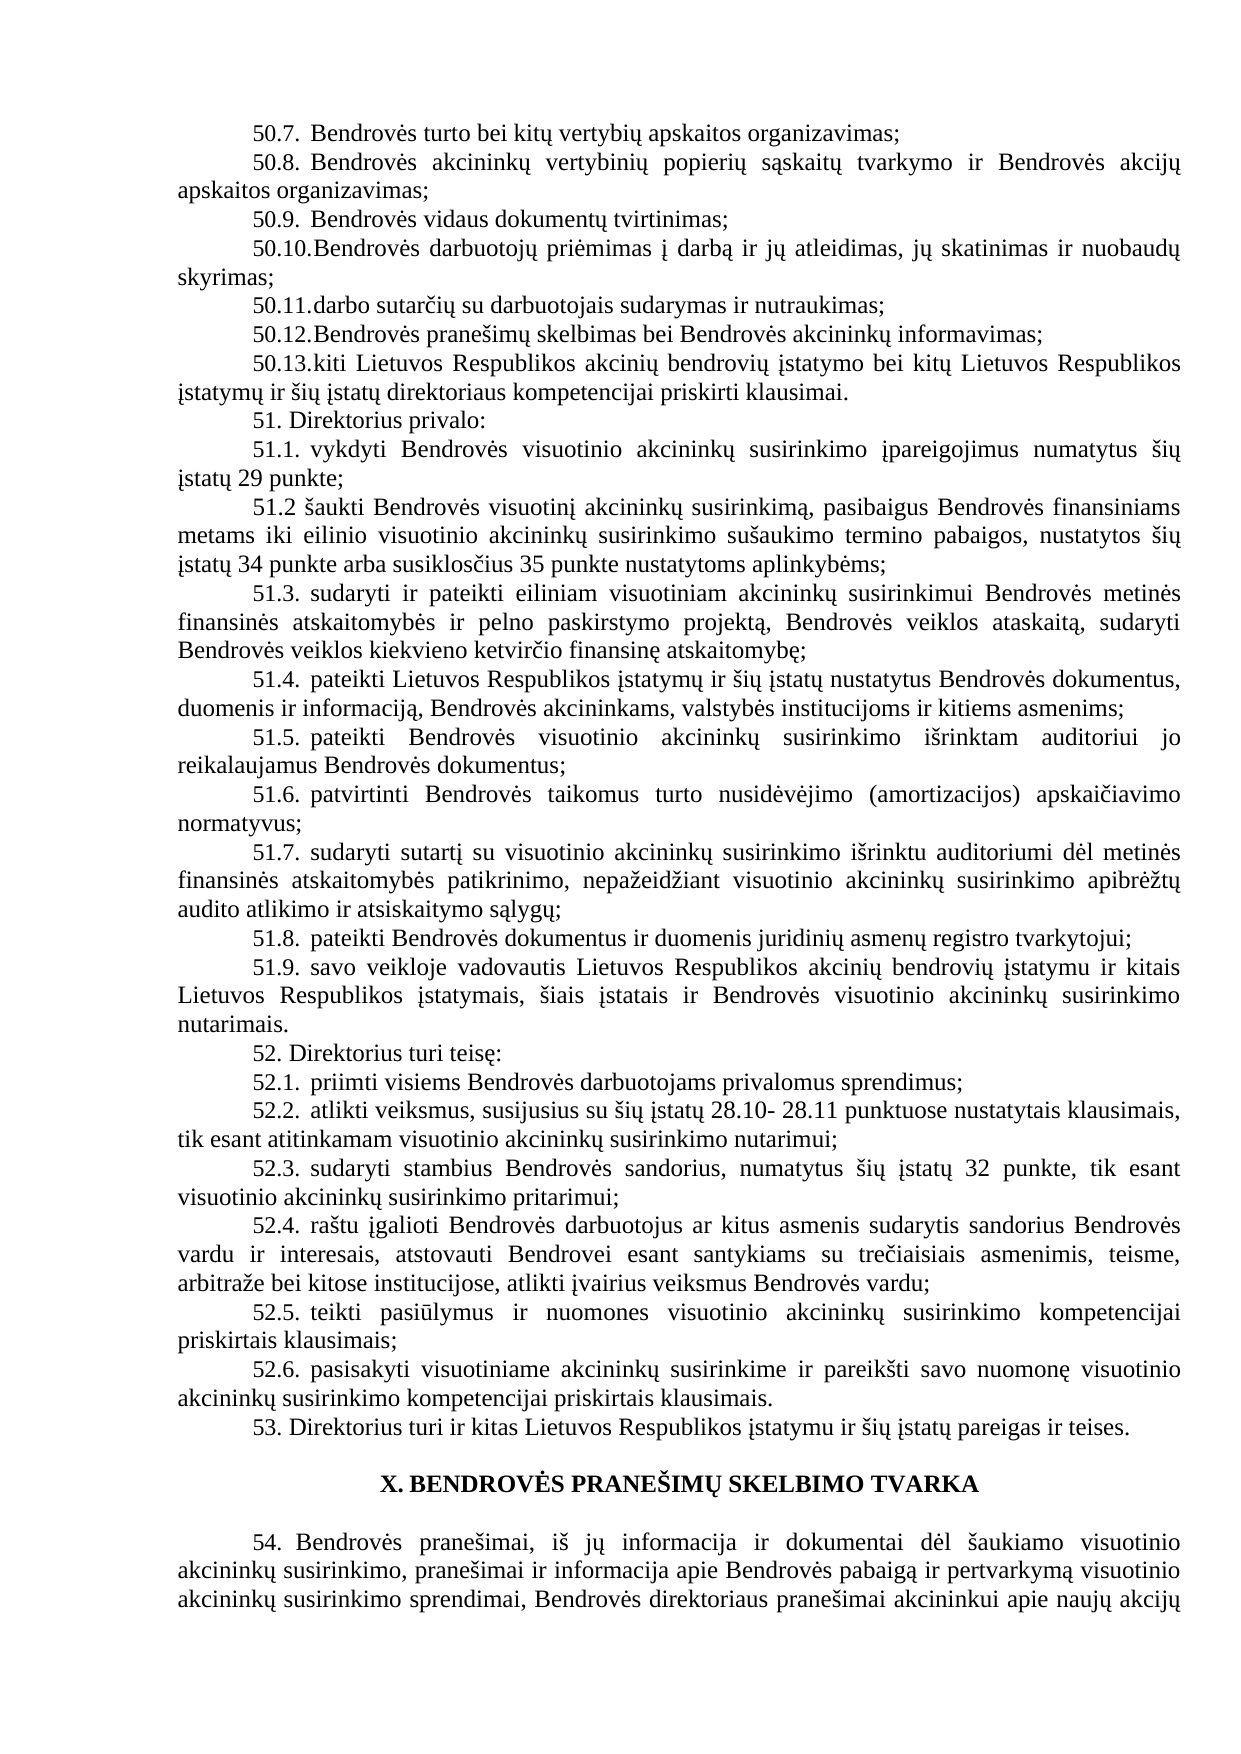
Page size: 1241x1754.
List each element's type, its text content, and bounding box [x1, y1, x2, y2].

text 52.4. raštu įgalioti Bendrovės darbuotojus ar kitus asmenis sudarytis sandorius Bendrovės vardu ir interesais, atstovauti Bendrovei esant santykiams su trečiaisiais asmenimis, teisme, arbitraže bei kitose institucijose, atlikti įvairius veiksmus Bendrovės vardu; [177, 1211, 1181, 1297]
text 52.2. atlikti veiksmus, susijusius su šių įstatų 28.10- 28.11 punktuose nustatytais klausimais, tik esant atitinkamam visuotinio akcininkų susirinkimo nutarimui; [177, 1096, 1181, 1153]
text 51.6. patvirtinti Bendrovės taikomus turto nusidėvėjimo (amortizacijos) apskaičiavimo normatyvus; [177, 779, 1181, 837]
text 51.7. sudaryti sutartį su visuotinio akcininkų susirinkimo išrinktu auditoriumi dėl metinės finansinės atskaitomybės patikrinimo, nepažeidžiant visuotinio akcininkų susirinkimo apibrėžtų audito atlikimo ir atsiskaitymo sąlygų; [177, 837, 1181, 923]
text 51.9. savo veikloje vadovautis Lietuvos Respublikos akcinių bendrovių įstatymu ir kitais Lietuvos Respublikos įstatymais, šiais įstatais ir Bendrovės visuotinio akcininkų susirinkimo nutarimais. [177, 952, 1181, 1038]
text 50.13. kiti Lietuvos Respublikos akcinių bendrovių įstatymo bei kitų Lietuvos Respublikos įstatymų ir šių įstatų direktoriaus kompetencijai priskirti klausimai. [177, 348, 1181, 406]
text 52.6. pasisakyti visuotiniame akcininkų susirinkime ir pareikšti savo nuomonę visuotinio akcininkų susirinkimo kompetencijai priskirtais klausimais. [177, 1354, 1181, 1412]
text 52. Direktorius turi teisę: [177, 1038, 1181, 1067]
text 50.10. Bendrovės darbuotojų priėmimas į darbą ir jų atleidimas, jų skatinimas ir nuobaudų skyrimas; [177, 233, 1181, 291]
text 51.1. vykdyti Bendrovės visuotinio akcininkų susirinkimo įpareigojimus numatytus šių įstatų 29 punkte; [177, 434, 1181, 492]
text 50.11. darbo sutarčių su darbuotojais sudarymas ir nutraukimas; [177, 291, 1181, 319]
text 51. Direktorius privalo: [177, 406, 1181, 434]
text 50.8. Bendrovės akcininkų vertybinių popierių sąskaitų tvarkymo ir Bendrovės akcijų apskaitos organizavimas; [177, 147, 1181, 204]
text 51.2 šaukti Bendrovės visuotinį akcininkų susirinkimą, pasibaigus Bendrovės finansiniams metams iki eilinio visuotinio akcininkų susirinkimo sušaukimo termino pabaigos, nustatytos šių įstatų 34 punkte arba susiklosčius 35 punkte nustatytoms aplinkybėms; [177, 492, 1181, 578]
text 50.9. Bendrovės vidaus dokumentų tvirtinimas; [177, 204, 1181, 233]
text 52.3. sudaryti stambius Bendrovės sandorius, numatytus šių įstatų 32 punkte, tik esant visuotinio akcininkų susirinkimo pritarimui; [177, 1153, 1181, 1211]
text 51.8. pateikti Bendrovės dokumentus ir duomenis juridinių asmenų registro tvarkytojui; [177, 923, 1181, 952]
text 51.5. pateikti Bendrovės visuotinio akcininkų susirinkimo išrinktam auditoriui jo reikalaujamus Bendrovės dokumentus; [177, 722, 1181, 779]
text 51.4. pateikti Lietuvos Respublikos įstatymų ir šių įstatų nustatytus Bendrovės dokumentus, duomenis ir informaciją, Bendrovės akcininkams, valstybės institucijoms ir kitiems asmenims; [177, 664, 1181, 722]
text 52.1. priimti visiems Bendrovės darbuotojams privalomus sprendimus; [177, 1067, 1181, 1096]
text 52.5. teikti pasiūlymus ir nuomones visuotinio akcininkų susirinkimo kompetencijai priskirtais klausimais; [177, 1297, 1181, 1354]
text X. BENDROVĖS PRANEŠIMŲ SKELBIMO TVARKA [177, 1469, 1181, 1498]
text 53. Direktorius turi ir kitas Lietuvos Respublikos įstatymu ir šių įstatų pareigas ir teises. [177, 1412, 1181, 1441]
text 50.12. Bendrovės pranešimų skelbimas bei Bendrovės akcininkų informavimas; [177, 319, 1181, 348]
text 54. Bendrovės pranešimai, iš jų informacija ir dokumentai dėl šaukiamo visuotinio akcininkų susirinkimo, pranešimai ir informacija apie Bendrovės pabaigą ir pertvarkymą visuotinio akcininkų susirinkimo sprendimai, Bendrovės direktoriaus pranešimai akcininkui apie naujų akcijų [177, 1527, 1181, 1613]
text 50.7. Bendrovės turto bei kitų vertybių apskaitos organizavimas; [177, 118, 1181, 147]
text 51.3. sudaryti ir pateikti eiliniam visuotiniam akcininkų susirinkimui Bendrovės metinės finansinės atskaitomybės ir pelno paskirstymo projektą, Bendrovės veiklos ataskaitą, sudaryti Bendrovės veiklos kiekvieno ketvirčio finansinę atskaitomybę; [177, 578, 1181, 664]
